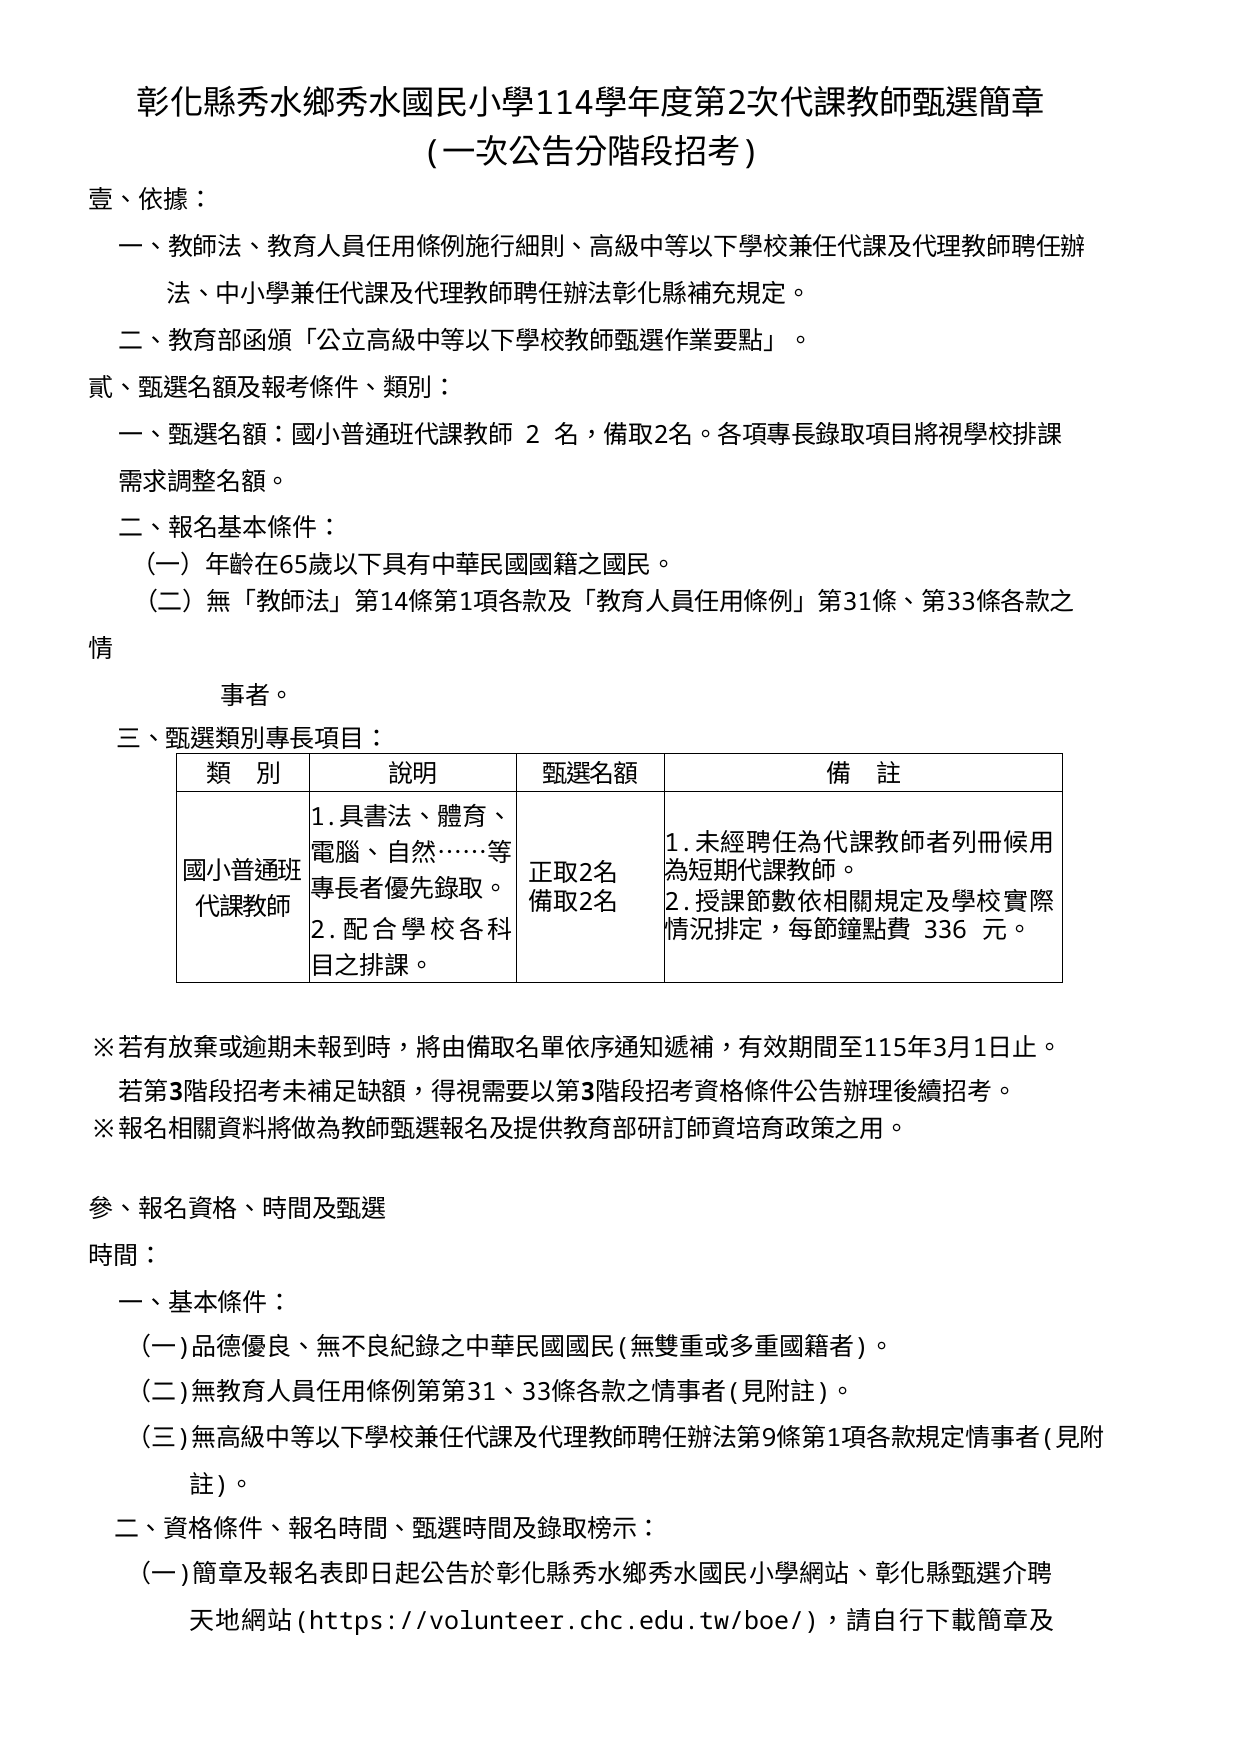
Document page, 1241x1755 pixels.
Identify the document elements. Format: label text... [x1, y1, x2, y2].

text 一、教師法、教育人員任用條例施行細則、高級中等以下學校兼任代課及代理教師聘任辦法、中小學兼任代課及代理教師聘任辦法彰化縣補充規定。 [118, 226, 1093, 309]
text ※若有放棄或逾期未報到時，將由備取名單依序通知遞補，有效期間至115年3月1日止。 [89, 1027, 1081, 1063]
table_cell 正取2名 備取2名 [517, 792, 664, 982]
table_header 備 註 [665, 754, 1062, 791]
text 參、報名資格、時間及甄選時間： [89, 1188, 405, 1272]
text （三)無高級中等以下學校兼任代課及代理教師聘任辦法第9條第1項各款規定情事者(見附註)。 [126, 1417, 1107, 1501]
text 二、教育部函頒「公立高級中等以下學校教師甄選作業要點」。 [89, 320, 1152, 356]
text 事者。 [89, 676, 1078, 712]
table_cell 1.未經聘任為代課教師者列冊候用為短期代課教師。 2.授課節數依相關規定及學校實際情況排定，每節鐘點費 336 元。 [665, 792, 1062, 982]
text 若第3階段招考未補足缺額，得視需要以第3階段招考資格條件公告辦理後續招考。 [89, 1072, 1081, 1108]
text （一)品德優良、無不良紀錄之中華民國國民(無雙重或多重國籍者)。 [126, 1330, 1152, 1362]
text （二)無教育人員任用條例第第31、33條各款之情事者(見附註)。 [126, 1372, 1152, 1408]
text 二、資格條件、報名時間、甄選時間及錄取榜示： [114, 1512, 1152, 1544]
text 壹、依據： [89, 180, 1152, 216]
table_header 甄選名額 [517, 754, 664, 791]
table_header 類 別 [177, 754, 309, 791]
table_cell 國小普通班 代課教師 [177, 792, 309, 982]
text 貳、甄選名額及報考條件、類別： [89, 367, 760, 403]
text （二）無「教師法」第14條第1項各款及「教育人員任用條例」第31條、第33條各款之情 [89, 581, 1078, 665]
text 一、甄選名額：國小普通班代課教師 2 名，備取2名。各項專長錄取項目將視學校排課需求調整名額。 [89, 414, 1078, 498]
text 彰化縣秀水鄉秀水國民小學114學年度第2次代課教師甄選簡章 [137, 78, 1046, 124]
table_header 說明 [310, 754, 516, 791]
text (一次公告分階段招考) [137, 126, 1046, 172]
text （一)簡章及報名表即日起公告於彰化縣秀水鄉秀水國民小學網站、彰化縣甄選介聘天地網站(https://volunteer.chc.edu.tw/boe/)，請自行下載簡章及 [126, 1553, 1055, 1637]
text 三、甄選類別專長項目： [103, 724, 1124, 753]
text ※報名相關資料將做為教師甄選報名及提供教育部研訂師資培育政策之用。 [89, 1108, 1152, 1144]
table_cell 1.具書法、體育、電腦、自然……等專長者優先錄取。 2.配合學校各科目之排課。 [310, 792, 516, 982]
text （一）年齡在65歲以下具有中華民國國籍之國民。 [116, 544, 1152, 581]
text 二、報名基本條件： [103, 508, 1152, 544]
text 一、基本條件： [89, 1283, 405, 1319]
